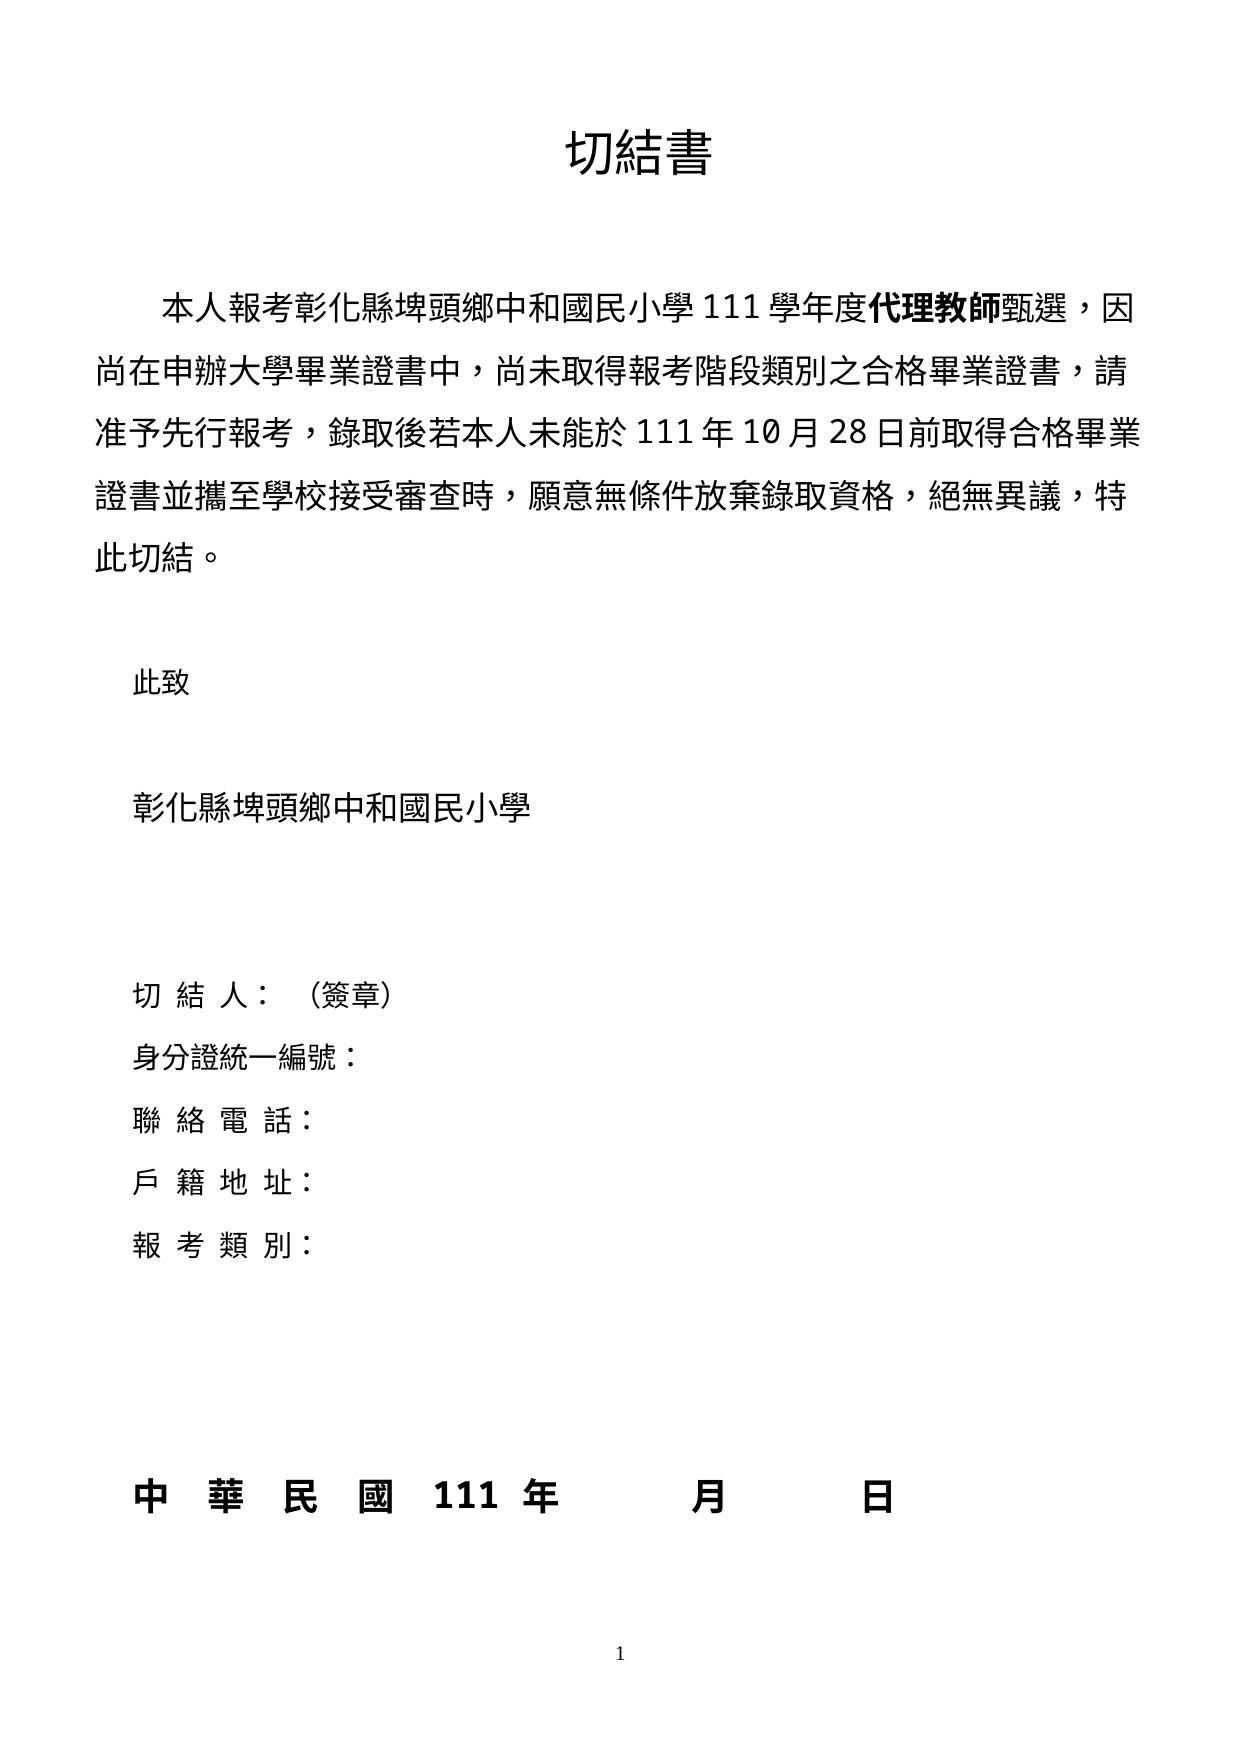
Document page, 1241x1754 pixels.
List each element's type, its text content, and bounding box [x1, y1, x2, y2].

text 本人報考彰化縣埤頭鄉中和國民小學111學年度代理教師甄選，因尚在申辦大學畢業證書中，尚未取得報考階段類別之合格畢業證書，請准予先行報考，錄取後若本人未能於111年10月28日前取得合格畢業證書並攜至學校接受審查時，願意無條件放棄錄取資格，絕無異議，特此切結。 [94, 264, 1146, 577]
text 切結書 [132, 77, 1146, 202]
text 此致 [132, 639, 1146, 702]
text 報 考 類 別： [132, 1202, 1146, 1264]
text 中 華 民 國 111 年 月 日 [132, 1452, 1146, 1514]
text 身分證統一編號： [132, 1014, 1146, 1077]
text 戶 籍 地 址： [132, 1139, 1146, 1202]
text 切 結 人： （簽章） [132, 952, 1146, 1014]
text 聯 絡 電 話： [132, 1077, 1146, 1139]
text 彰化縣埤頭鄉中和國民小學 [132, 764, 1146, 827]
